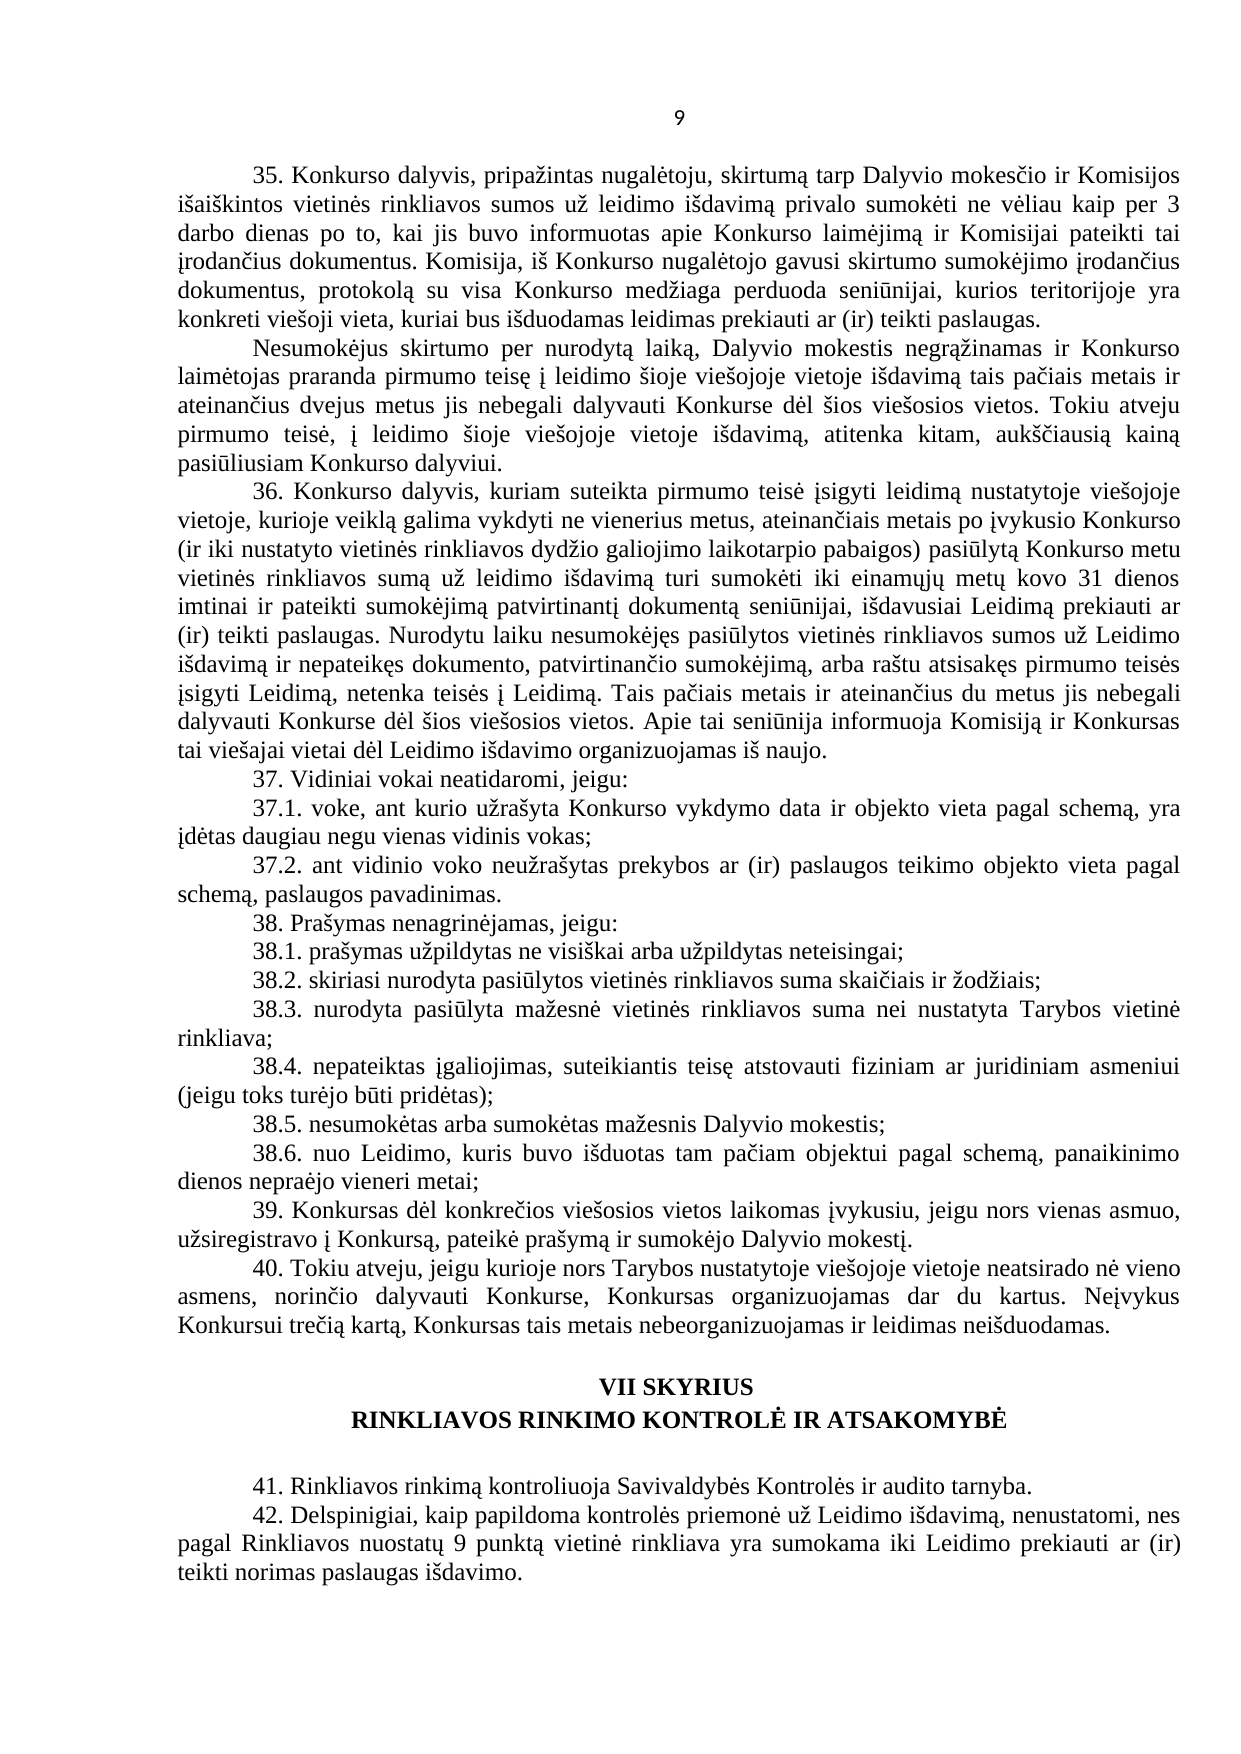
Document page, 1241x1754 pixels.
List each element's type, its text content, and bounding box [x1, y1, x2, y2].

text 38.4. nepateiktas įgaliojimas, suteikiantis teisę atstovauti fiziniam ar juridiniam asmeniui (jeigu toks turėjo būti pridėtas); [177, 1051, 1181, 1109]
text 38.6. nuo Leidimo, kuris buvo išduotas tam pačiam objektui pagal schemą, panaikinimo dienos nepraėjo vieneri metai; [177, 1138, 1181, 1195]
text 37.2. ant vidinio voko neužrašytas prekybos ar (ir) paslaugos teikimo objekto vieta pagal schemą, paslaugos pavadinimas. [177, 850, 1181, 908]
text 38.3. nurodyta pasiūlyta mažesnė vietinės rinkliavos suma nei nustatyta Tarybos vietinė rinkliava; [177, 994, 1181, 1051]
text 39. Konkursas dėl konkrečios viešosios vietos laikomas įvykusiu, jeigu nors vienas asmuo, užsiregistravo į Konkursą, pateikė prašymą ir sumokėjo Dalyvio mokestį. [177, 1195, 1181, 1253]
text 40. Tokiu atveju, jeigu kurioje nors Tarybos nustatytoje viešojoje vietoje neatsirado nė vieno asmens, norinčio dalyvauti Konkurse, Konkursas organizuojamas dar du kartus. Neįvykus Konkursui trečią kartą, Konkursas tais metais nebeorganizuojamas ir leidimas neišduodamas. [177, 1253, 1181, 1339]
text VII SKYRIUS [177, 1372, 1181, 1401]
text 38.1. prašymas užpildytas ne visiškai arba užpildytas neteisingai; [177, 936, 1181, 965]
text 37.1. voke, ant kurio užrašyta Konkurso vykdymo data ir objekto vieta pagal schemą, yra įdėtas daugiau negu vienas vidinis vokas; [177, 793, 1181, 850]
text 41. Rinkliavos rinkimą kontroliuoja Savivaldybės Kontrolės ir audito tarnyba. [177, 1471, 1181, 1500]
text 42. Delspinigiai, kaip papildoma kontrolės priemonė už Leidimo išdavimą, nenustatomi, nes pagal Rinkliavos nuostatų 9 punktą vietinė rinkliava yra sumokama iki Leidimo prekiauti ar (ir) teikti norimas paslaugas išdavimo. [177, 1500, 1181, 1586]
text RINKLIAVOS RINKIMO KONTROLĖ IR ATSAKOMYBĖ [177, 1405, 1181, 1434]
text 36. Konkurso dalyvis, kuriam suteikta pirmumo teisė įsigyti leidimą nustatytoje viešojoje vietoje, kurioje veiklą galima vykdyti ne vienerius metus, ateinančiais metais po įvykusio Konkurso (ir iki nustatyto vietinės rinkliavos dydžio galiojimo laikotarpio pabaigos) pasiūlytą Konkurso metu vietinės rinkliavos sumą už leidimo išdavimą turi sumokėti iki einamųjų metų kovo 31 dienos imtinai ir pateikti sumokėjimą patvirtinantį dokumentą seniūnijai, išdavusiai Leidimą prekiauti ar (ir) teikti paslaugas. Nurodytu laiku nesumokėjęs pasiūlytos vietinės rinkliavos sumos už Leidimo išdavimą ir nepateikęs dokumento, patvirtinančio sumokėjimą, arba raštu atsisakęs pirmumo teisės įsigyti Leidimą, netenka teisės į Leidimą. Tais pačiais metais ir ateinančius du metus jis nebegali dalyvauti Konkurse dėl šios viešosios vietos. Apie tai seniūnija informuoja Komisiją ir Konkursas tai viešajai vietai dėl Leidimo išdavimo organizuojamas iš naujo. [177, 476, 1181, 764]
text 35. Konkurso dalyvis, pripažintas nugalėtoju, skirtumą tarp Dalyvio mokesčio ir Komisijos išaiškintos vietinės rinkliavos sumos už leidimo išdavimą privalo sumokėti ne vėliau kaip per 3 darbo dienas po to, kai jis buvo informuotas apie Konkurso laimėjimą ir Komisijai pateikti tai įrodančius dokumentus. Komisija, iš Konkurso nugalėtojo gavusi skirtumo sumokėjimo įrodančius dokumentus, protokolą su visa Konkurso medžiaga perduoda seniūnijai, kurios teritorijoje yra konkreti viešoji vieta, kuriai bus išduodamas leidimas prekiauti ar (ir) teikti paslaugas. [177, 160, 1181, 333]
text 38. Prašymas nenagrinėjamas, jeigu: [177, 908, 1181, 936]
text 38.5. nesumokėtas arba sumokėtas mažesnis Dalyvio mokestis; [177, 1109, 1181, 1138]
text 38.2. skiriasi nurodyta pasiūlytos vietinės rinkliavos suma skaičiais ir žodžiais; [177, 965, 1181, 994]
text 37. Vidiniai vokai neatidaromi, jeigu: [177, 764, 1181, 793]
text Nesumokėjus skirtumo per nurodytą laiką, Dalyvio mokestis negrąžinamas ir Konkurso laimėtojas praranda pirmumo teisę į leidimo šioje viešojoje vietoje išdavimą tais pačiais metais ir ateinančius dvejus metus jis nebegali dalyvauti Konkurse dėl šios viešosios vietos. Tokiu atveju pirmumo teisė, į leidimo šioje viešojoje vietoje išdavimą, atitenka kitam, aukščiausią kainą pasiūliusiam Konkurso dalyviui. [177, 333, 1181, 476]
